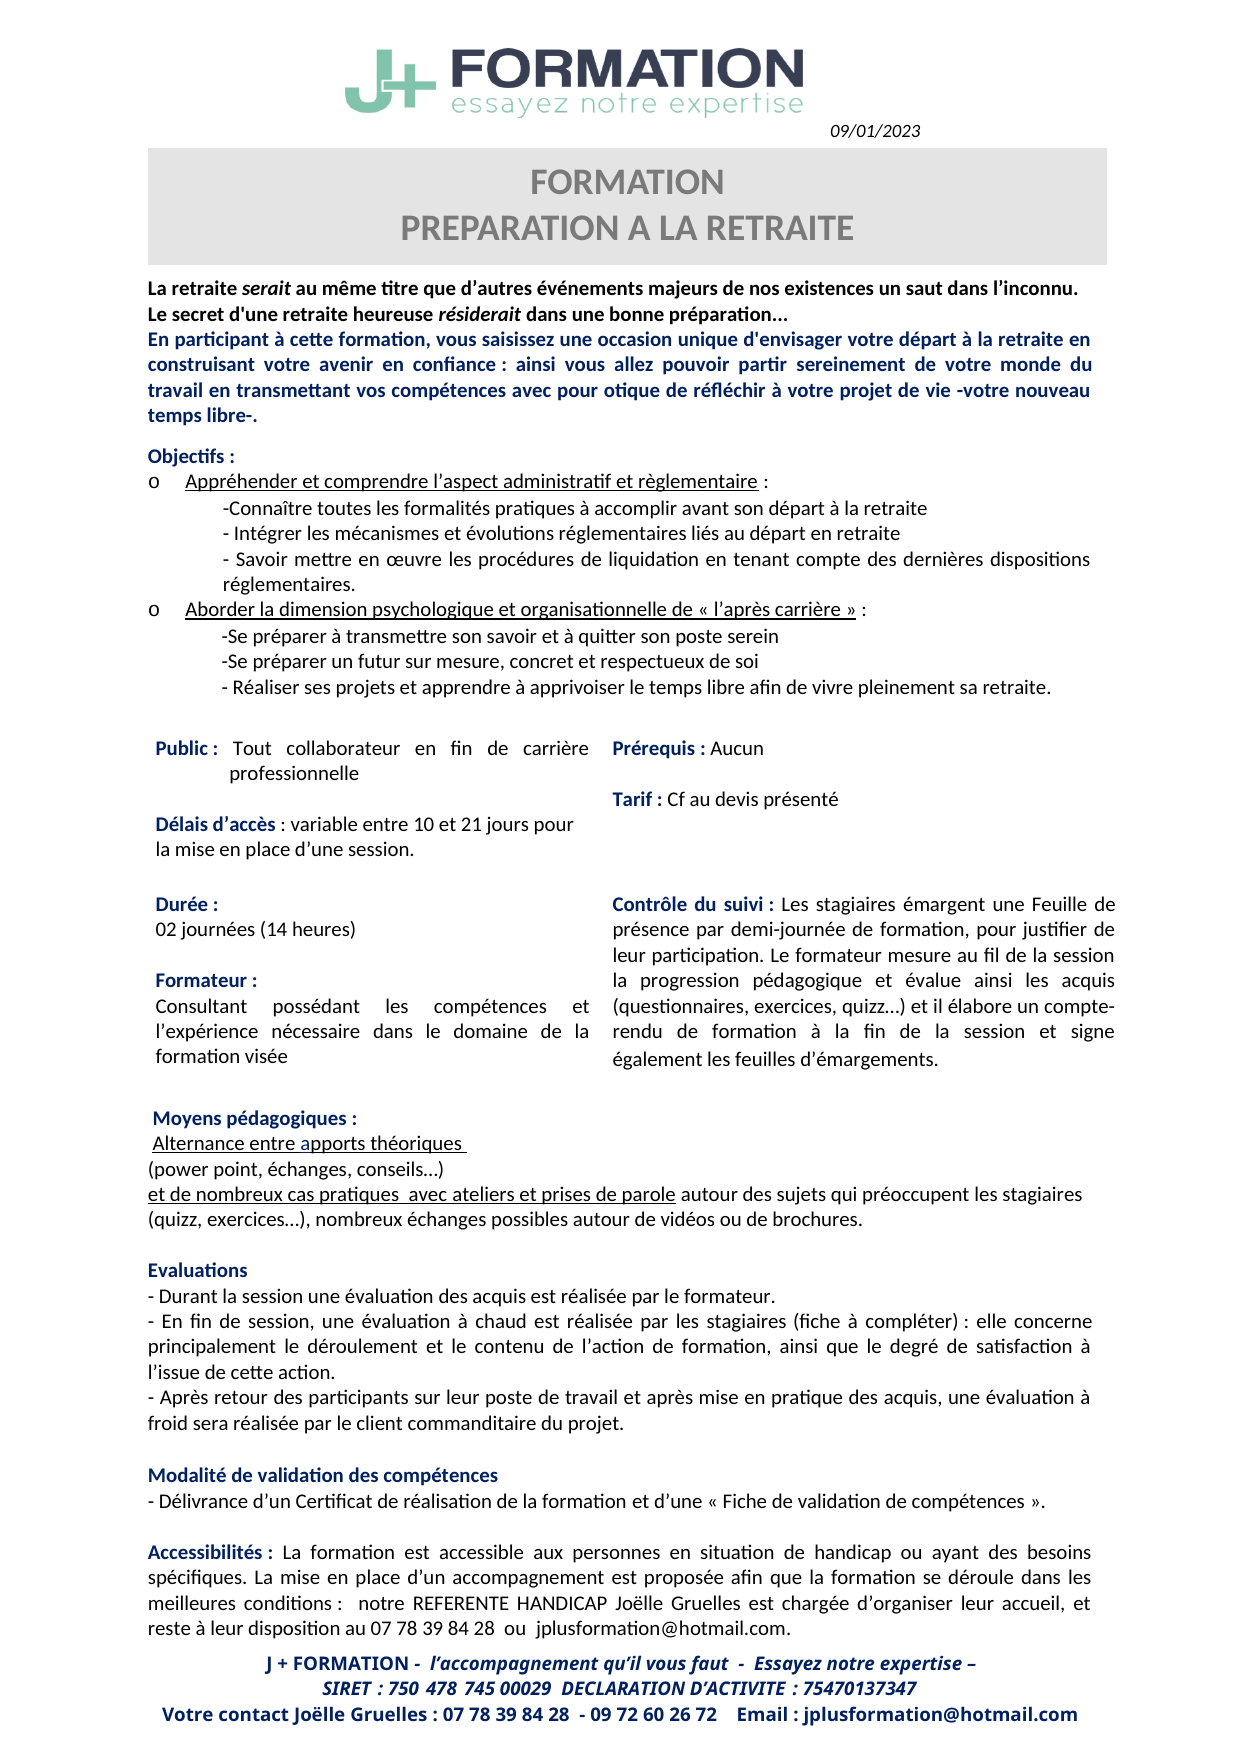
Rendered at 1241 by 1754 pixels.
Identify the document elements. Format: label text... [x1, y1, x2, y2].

text -Se préparer un futur sur mesure, concret et respectueux de soi [221, 648, 1093, 674]
table_cell Contrôle du suivi : Les stagiaires émargent une Feuille de présence par demi-journée de formation, pour justifier de leur participation. Le formateur mesure au fil de la session la progression pédagogique et évalue ainsi les acquis (questionnaires, exercices, quizz…) et il élabore un compte-rendu de formation à la fin de la session et signe également les feuilles d’émargements. [601, 891, 1127, 1105]
picture [323, 11, 830, 138]
text - En fin de session, une évaluation à chaud est réalisée par les stagiaires (fiche à compléter) : elle concerne principalement le déroulement et le contenu de l’action de formation, ainsi que le degré de satisfaction à l’issue de cette action. [148, 1308, 1093, 1384]
text - Savoir mettre en œuvre les procédures de liquidation en tenant compte des dernières dispositions réglementaires. [223, 546, 1093, 597]
text (quizz, exercices…), nombreux échanges possibles autour de vidéos ou de brochures. [148, 1207, 1093, 1232]
text Alternance entre apports théoriques [148, 1130, 1093, 1156]
text La retraite serait au même titre que d’autres événements majeurs de nos existences un saut dans l’inconnu. [148, 275, 1093, 301]
table_header Formation PREPARATION a la retraite [148, 148, 1107, 265]
text Accessibilités : La formation est accessible aux personnes en situation de handicap ou ayant des besoins spécifiques. La mise en place d’un accompagnement est proposée afin que la formation se déroule dans les meilleures conditions : notre REFERENTE HANDICAP Joëlle Gruelles est chargée d’organiser leur accueil, et reste à leur disposition au 07 78 39 84 28 ou jplusformation@hotmail.com. [148, 1539, 1093, 1641]
text - Délivrance d’un Certificat de réalisation de la formation et d’une « Fiche de validation de compétences ». [148, 1488, 1093, 1513]
table_header Public : Tout collaborateur en fin de carrière professionnelle Délais d’accès : variable entre 10 et 21 jours pour la mise en place d’une session. [144, 735, 601, 891]
text En participant à cette formation, vous saisissez une occasion unique d'envisager votre départ à la retraite en construisant votre avenir en confiance : ainsi vous allez pouvoir partir sereinement de votre monde du travail en transmettant vos compétences avec pour otique de réfléchir à votre projet de vie -votre nouveau temps libre-. [148, 326, 1093, 428]
text -Se préparer à transmettre son savoir et à quitter son poste serein [221, 623, 1093, 648]
text - Durant la session une évaluation des acquis est réalisée par le formateur. [148, 1283, 1093, 1308]
text Moyens pédagogiques : [148, 1105, 1093, 1130]
table_cell [1127, 891, 1137, 1105]
table_header Prérequis : Aucun Tarif : Cf au devis présenté [601, 735, 1137, 891]
list Appréhender et comprendre l’aspect administratif et règlementaire : [148, 468, 1093, 495]
text Modalité de validation des compétences [148, 1463, 1137, 1488]
text Evaluations [148, 1257, 1137, 1283]
text - Réaliser ses projets et apprendre à apprivoiser le temps libre afin de vivre pleinement sa retraite. [221, 674, 1093, 699]
text -Connaître toutes les formalités pratiques à accomplir avant son départ à la retraite [223, 495, 1093, 520]
text Objectifs : [148, 443, 1093, 468]
text Le secret d'une retraite heureuse résiderait dans une bonne préparation... [148, 301, 1093, 326]
text - Intégrer les mécanismes et évolutions réglementaires liés au départ en retraite [223, 520, 1093, 546]
text et de nombreux cas pratiques avec ateliers et prises de parole autour des sujets qui préoccupent les stagiaires [148, 1181, 1093, 1207]
text - Après retour des participants sur leur poste de travail et après mise en pratique des acquis, une évaluation à froid sera réalisée par le client commanditaire du projet. [148, 1384, 1093, 1435]
table_cell Durée : 02 journées (14 heures) Formateur : Consultant possédant les compétences et l’expérience nécessaire dans le domaine de la formation visée [144, 891, 601, 1105]
text (power point, échanges, conseils…) [148, 1156, 1093, 1181]
list Aborder la dimension psychologique et organisationnelle de « l’après carrière » : [148, 597, 1093, 623]
